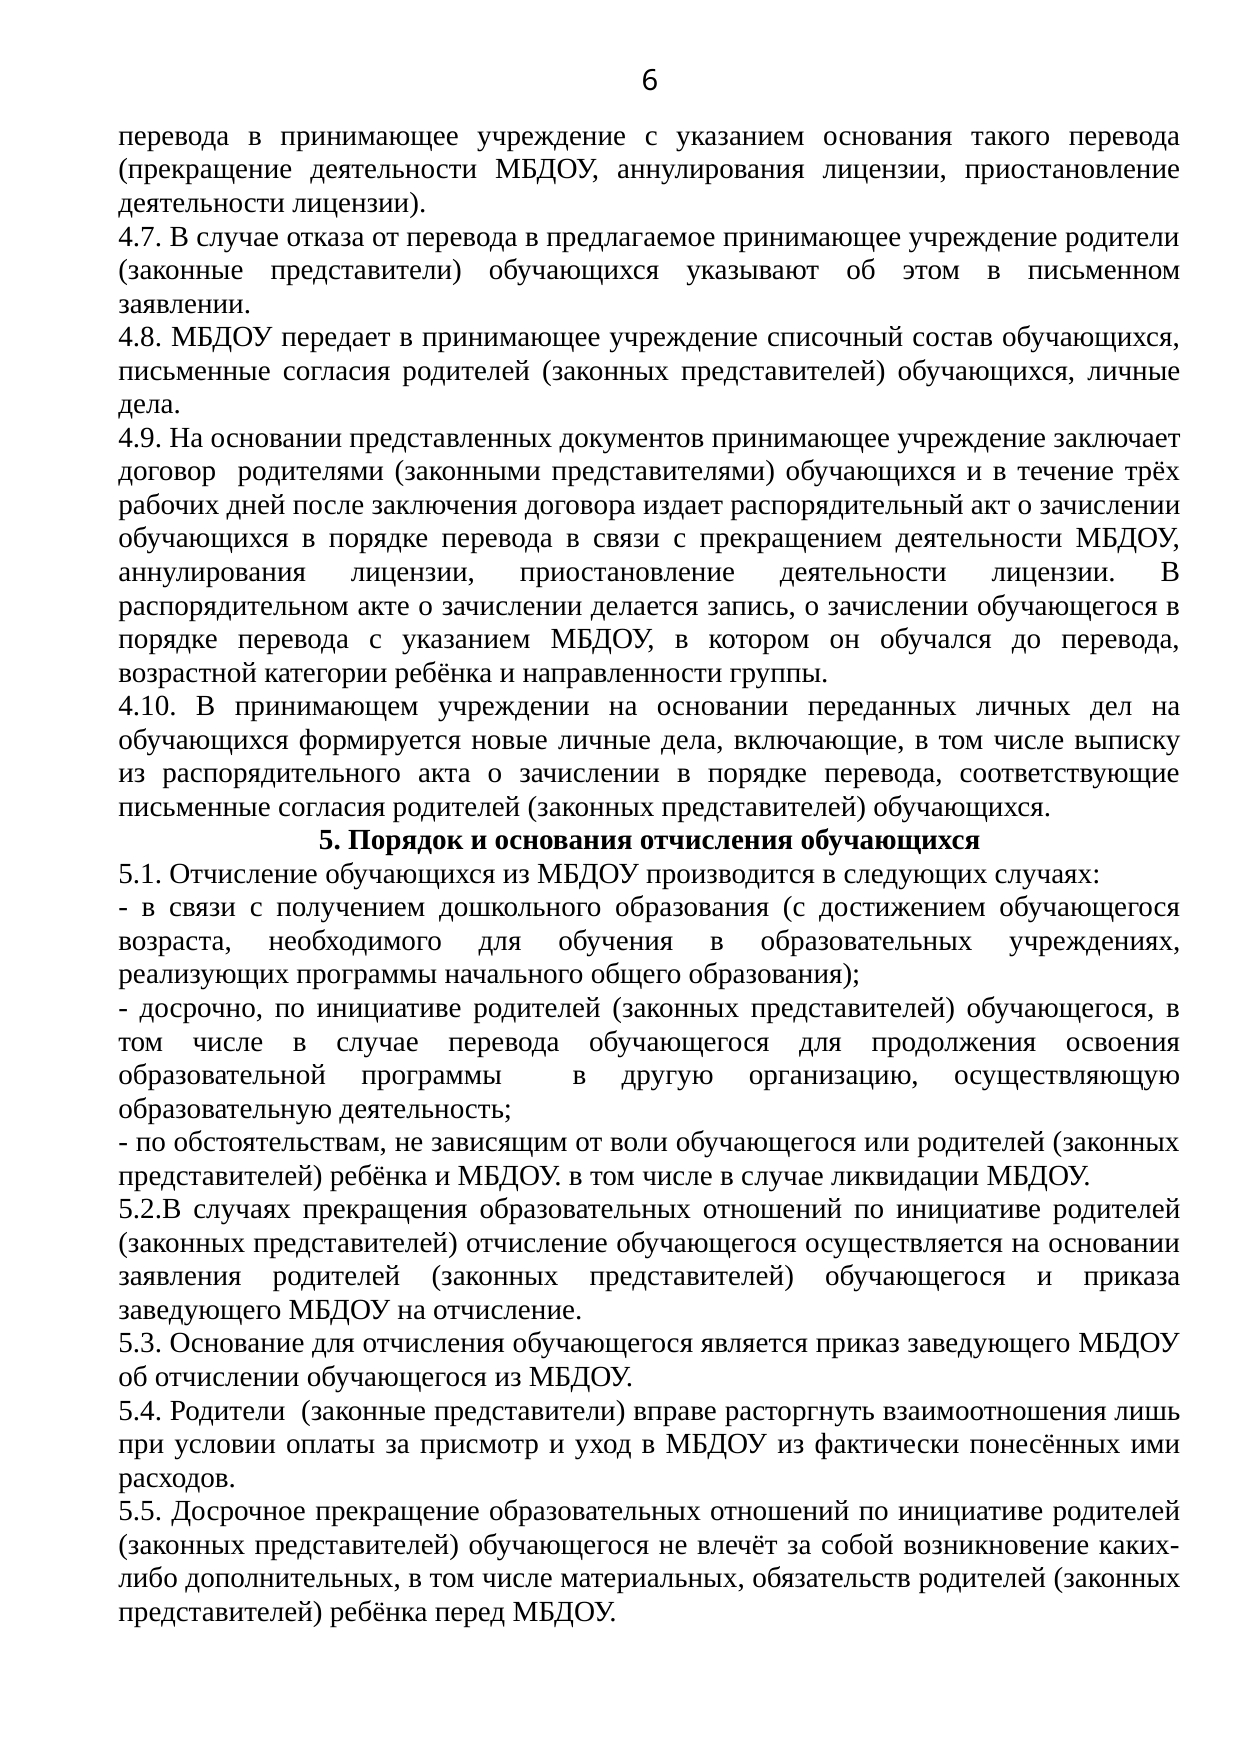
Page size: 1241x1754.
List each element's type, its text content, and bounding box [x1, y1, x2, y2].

text 5.3. Основание для отчисления обучающегося является приказ заведующего МБДОУ об отчислении обучающегося из МБДОУ. [118, 1326, 1181, 1393]
text - досрочно, по инициативе родителей (законных представителей) обучающегося, в том числе в случае перевода обучающегося для продолжения освоения образовательной программы в другую организацию, осуществляющую образовательную деятельность; [118, 990, 1181, 1124]
text - в связи с получением дошкольного образования (с достижением обучающегося возраста, необходимого для обучения в образовательных учреждениях, реализующих программы начального общего образования); [118, 889, 1181, 990]
text перевода в принимающее учреждение с указанием основания такого перевода (прекращение деятельности МБДОУ, аннулирования лицензии, приостановление деятельности лицензии). [118, 118, 1181, 219]
text 4.7. В случае отказа от перевода в предлагаемое принимающее учреждение родители (законные представители) обучающихся указывают об этом в письменном заявлении. [118, 219, 1181, 319]
text 4.8. МБДОУ передает в принимающее учреждение списочный состав обучающихся, письменные согласия родителей (законных представителей) обучающихся, личные дела. [118, 319, 1181, 420]
text 5.5. Досрочное прекращение образовательных отношений по инициативе родителей (законных представителей) обучающегося не влечёт за собой возникновение каких-либо дополнительных, в том числе материальных, обязательств родителей (законных представителей) ребёнка перед МБДОУ. [118, 1493, 1181, 1627]
text 5.1. Отчисление обучающихся из МБДОУ производится в следующих случаях: [118, 856, 1181, 889]
text 5.4. Родители (законные представители) вправе расторгнуть взаимоотношения лишь при условии оплаты за присмотр и уход в МБДОУ из фактически понесённых ими расходов. [118, 1393, 1181, 1493]
text 4.10. В принимающем учреждении на основании переданных личных дел на обучающихся формируется новые личные дела, включающие, в том числе выписку из распорядительного акта о зачислении в порядке перевода, соответствующие письменные согласия родителей (законных представителей) обучающихся. [118, 688, 1181, 822]
text - по обстоятельствам, не зависящим от воли обучающегося или родителей (законных представителей) ребёнка и МБДОУ. в том числе в случае ликвидации МБДОУ. [118, 1124, 1181, 1191]
text 5. Порядок и основания отчисления обучающихся [118, 822, 1181, 856]
text 4.9. На основании представленных документов принимающее учреждение заключает договор родителями (законными представителями) обучающихся и в течение трёх рабочих дней после заключения договора издает распорядительный акт о зачислении обучающихся в порядке перевода в связи с прекращением деятельности МБДОУ, аннулирования лицензии, приостановление деятельности лицензии. В распорядительном акте о зачислении делается запись, о зачислении обучающегося в порядке перевода с указанием МБДОУ, в котором он обучался до перевода, возрастной категории ребёнка и направленности группы. [118, 420, 1181, 688]
text 5.2.В случаях прекращения образовательных отношений по инициативе родителей (законных представителей) отчисление обучающегося осуществляется на основании заявления родителей (законных представителей) обучающегося и приказа заведующего МБДОУ на отчисление. [118, 1191, 1181, 1326]
